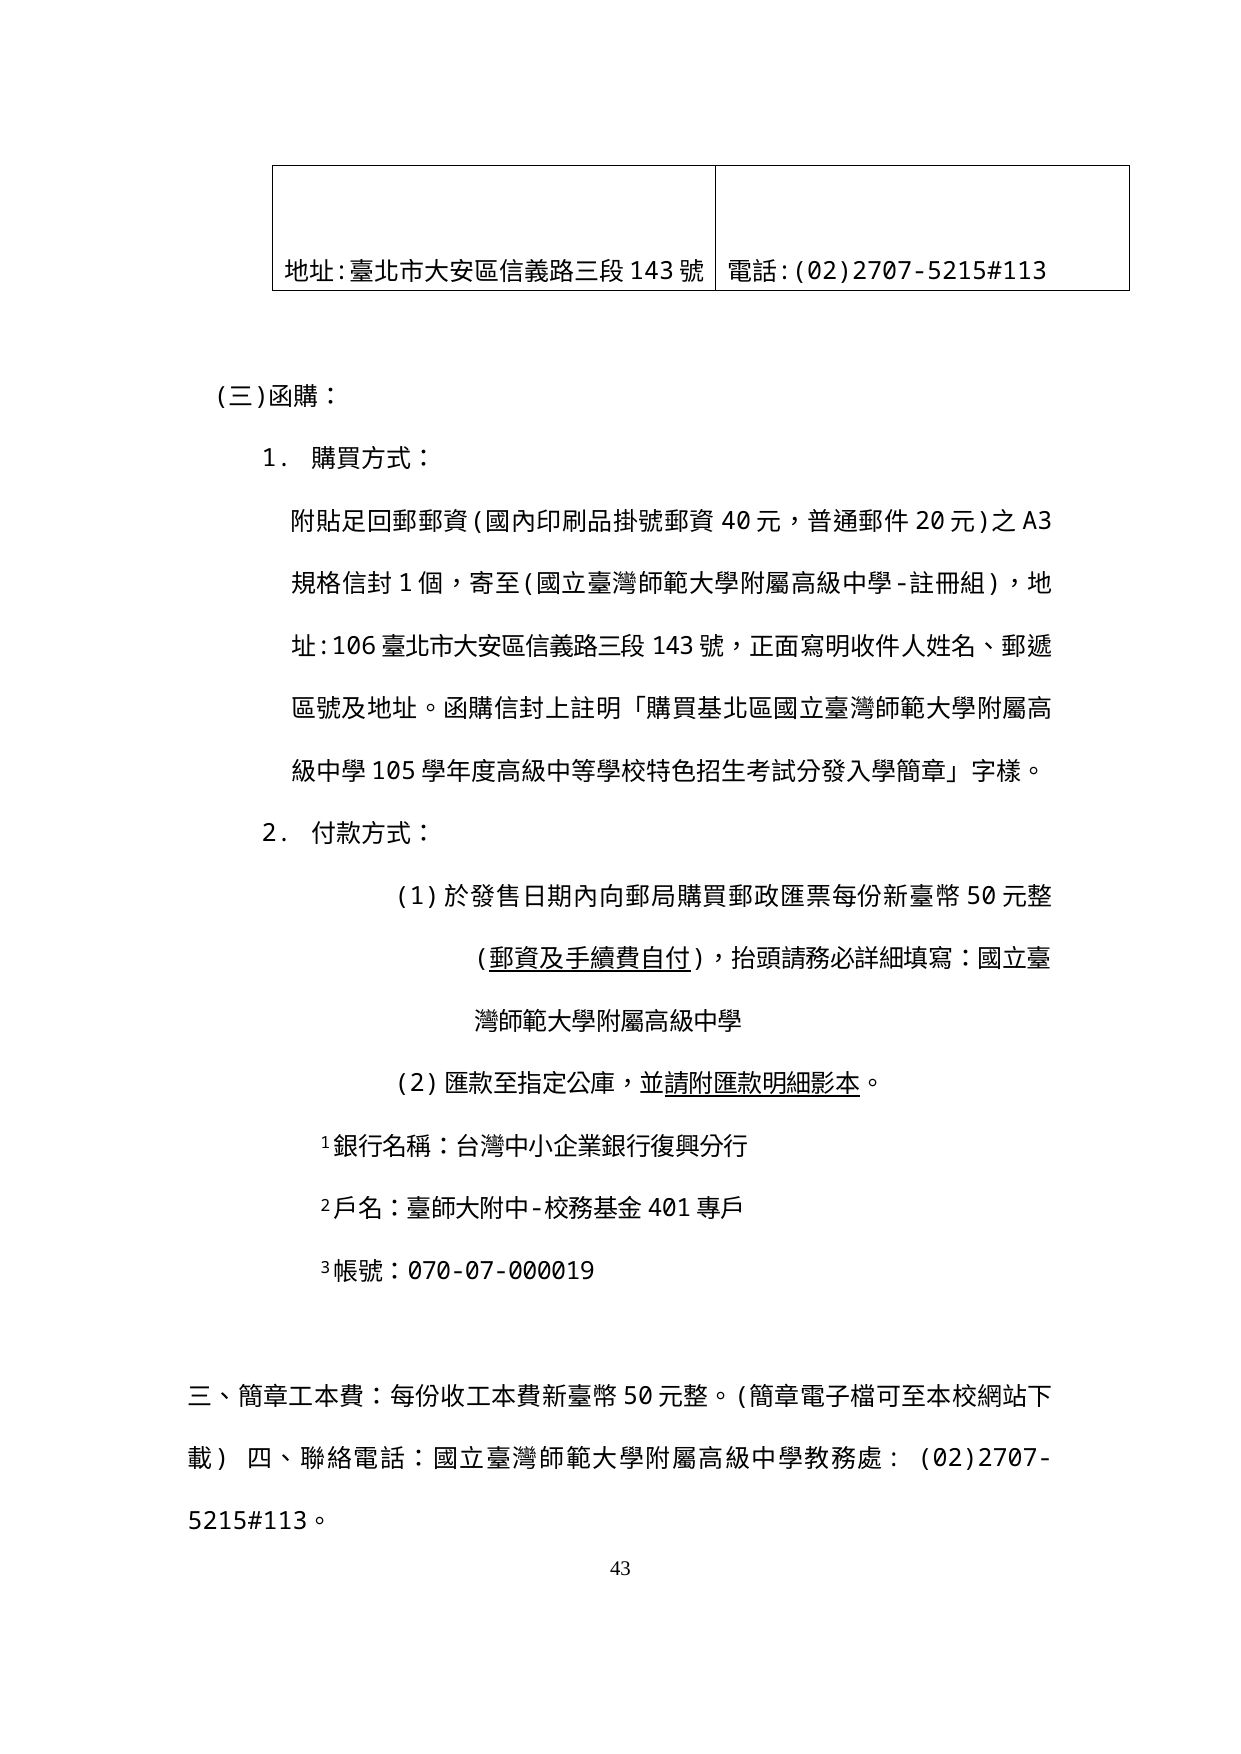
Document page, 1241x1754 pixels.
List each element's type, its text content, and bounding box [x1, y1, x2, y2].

text 3帳號：070-07-000019 [291, 1228, 1053, 1290]
text 三、簡章工本費：每份收工本費新臺幣50元整。(簡章電子檔可至本校網站下載) 四、聯絡電話：國立臺灣師範大學附屬高級中學教務處: (02)2707-5215#113。 [187, 1353, 1053, 1540]
list 於發售日期內向郵局購買郵政匯票每份新臺幣50元整(郵資及手續費自付)，抬頭請務必詳細填寫：國立臺灣師範大學附屬高級中學 [394, 853, 1053, 1040]
text 2戶名：臺師大附中-校務基金401專戶 [291, 1165, 1053, 1228]
text (三)函購： [213, 353, 1053, 415]
table_cell 電話:(02)2707-5215#113 [716, 166, 1129, 290]
list 付款方式： [261, 790, 1053, 853]
text 1銀行名稱：台灣中小企業銀行復興分行 [187, 1103, 1053, 1165]
list 購買方式： [261, 415, 1053, 478]
list 匯款至指定公庫，並請附匯款明細影本。 [394, 1040, 1053, 1103]
table_cell 地址:臺北市大安區信義路三段143號 [273, 166, 715, 290]
text 附貼足回郵郵資(國內印刷品掛號郵資40元，普通郵件20元)之A3規格信封1個，寄至(國立臺灣師範大學附屬高級中學-註冊組)，地址:106臺北市大安區信義路三段143號，正面寫明收件人姓名、郵遞區號及地址。函購信封上註明「購買基北區國立臺灣師範大學附屬高級中學105學年度高級中等學校特色招生考試分發入學簡章」字樣。 [291, 478, 1053, 790]
